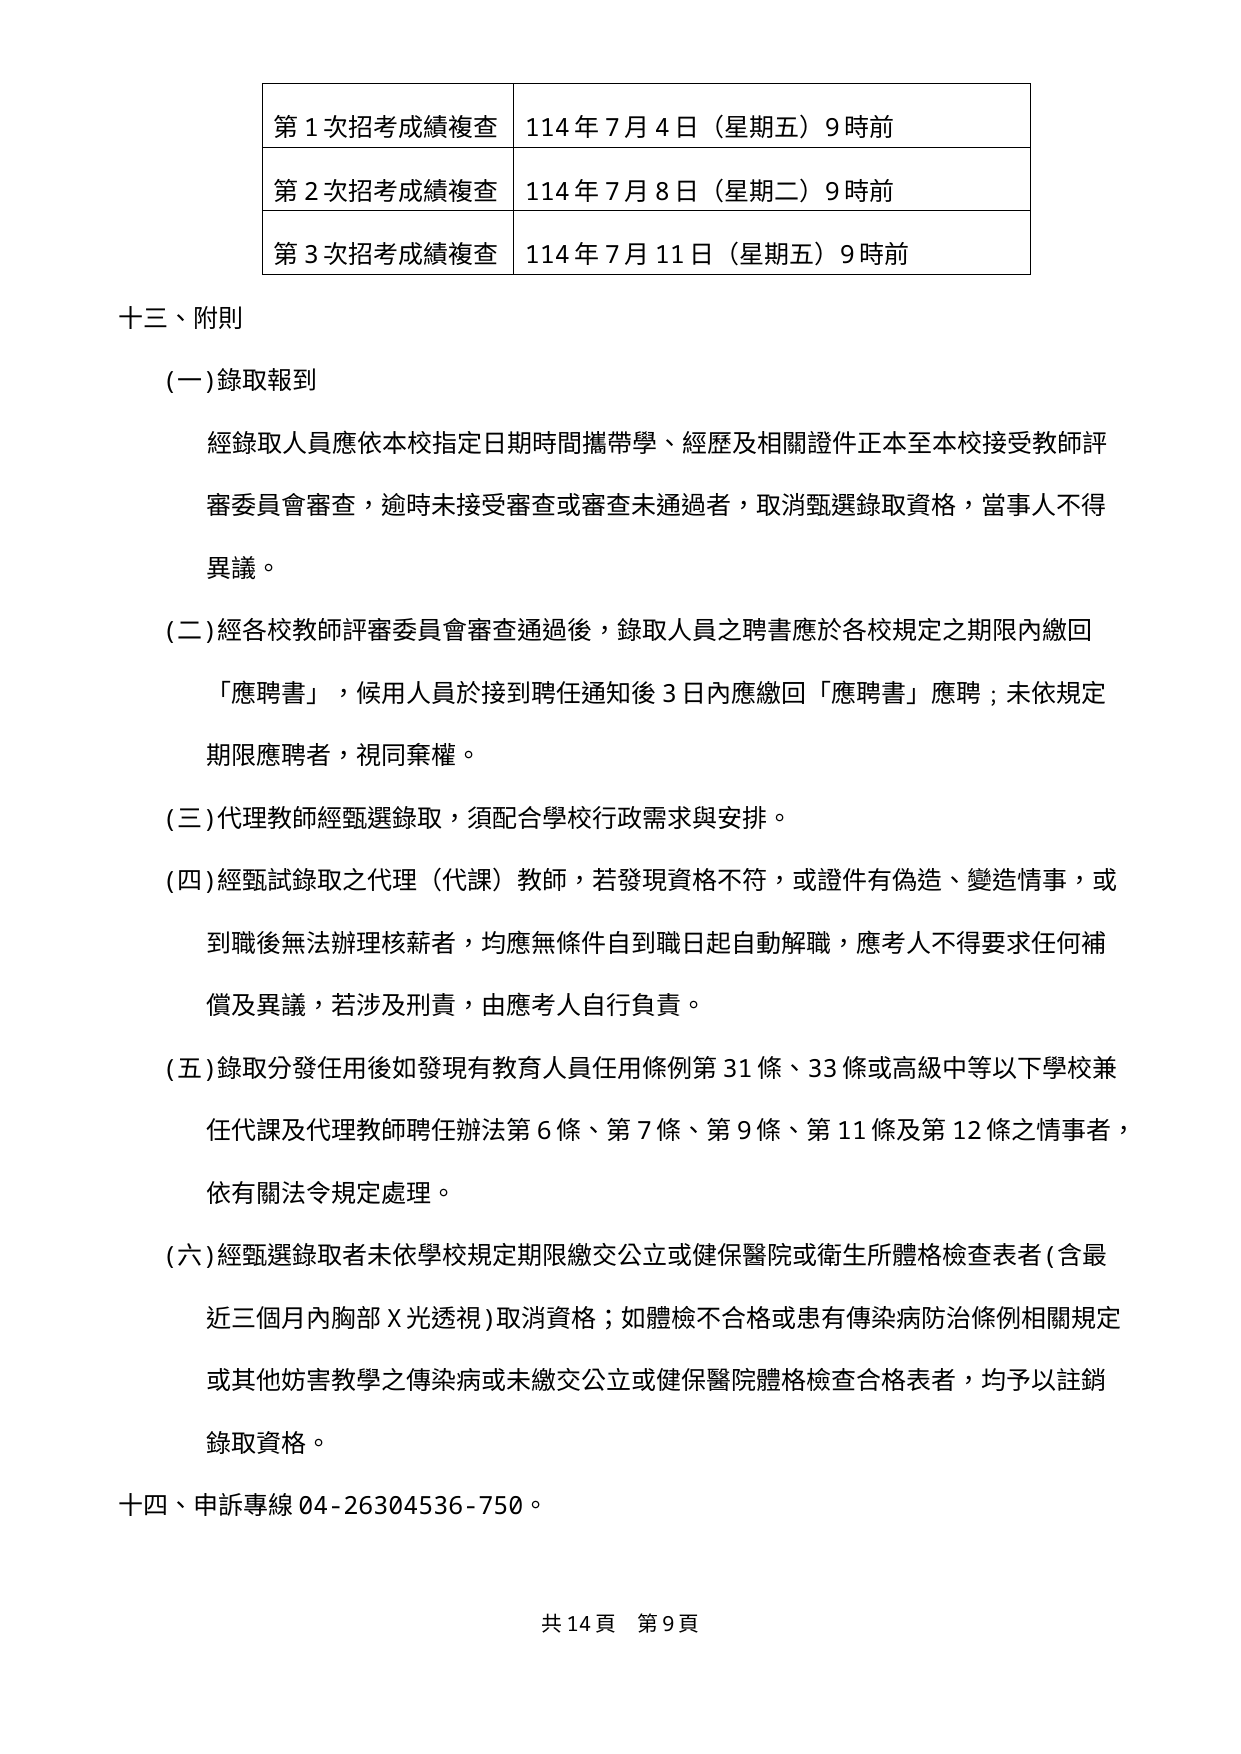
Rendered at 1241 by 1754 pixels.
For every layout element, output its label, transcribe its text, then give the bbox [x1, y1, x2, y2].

table_header 114年7月4日（星期五）9時前 [514, 84, 1030, 147]
text (一)錄取報到 [118, 337, 1122, 400]
text (六)經甄選錄取者未依學校規定期限繳交公立或健保醫院或衛生所體格檢查表者(含最近三個月內胸部X光透視)取消資格；如體檢不合格或患有傳染病防治條例相關規定或其他妨害教學之傳染病或未繳交公立或健保醫院體格檢查合格表者，均予以註銷錄取資格。 [162, 1212, 1122, 1462]
text 十四、申訴專線04-26304536-750。 [118, 1462, 1122, 1525]
table_header 第1次招考成績複查 [263, 84, 513, 147]
text (二)經各校教師評審委員會審查通過後，錄取人員之聘書應於各校規定之期限內繳回「應聘書」，候用人員於接到聘任通知後3日內應繳回「應聘書」應聘﹔未依規定期限應聘者，視同棄權。 [162, 587, 1122, 775]
text (四)經甄試錄取之代理（代課）教師，若發現資格不符，或證件有偽造、變造情事，或到職後無法辦理核薪者，均應無條件自到職日起自動解職，應考人不得要求任何補償及異議，若涉及刑責，由應考人自行負責。 [162, 837, 1122, 1025]
table_cell 114年7月8日（星期二）9時前 [514, 148, 1030, 210]
text 經錄取人員應依本校指定日期時間攜帶學、經歷及相關證件正本至本校接受教師評審委員會審查，逾時未接受審查或審查未通過者，取消甄選錄取資格，當事人不得異議。 [207, 400, 1122, 587]
text (三)代理教師經甄選錄取，須配合學校行政需求與安排。 [162, 775, 1122, 837]
table_cell 第3次招考成績複查 [263, 211, 513, 274]
table_cell 第2次招考成績複查 [263, 148, 513, 210]
text (五)錄取分發任用後如發現有教育人員任用條例第31條、33條或高級中等以下學校兼任代課及代理教師聘任辦法第6條、第7條、第9條、第11條及第12條之情事者，依有關法令規定處理。 [162, 1025, 1122, 1212]
table_cell 114年7月11日（星期五）9時前 [514, 211, 1030, 274]
text 十三、附則 [118, 275, 1122, 337]
